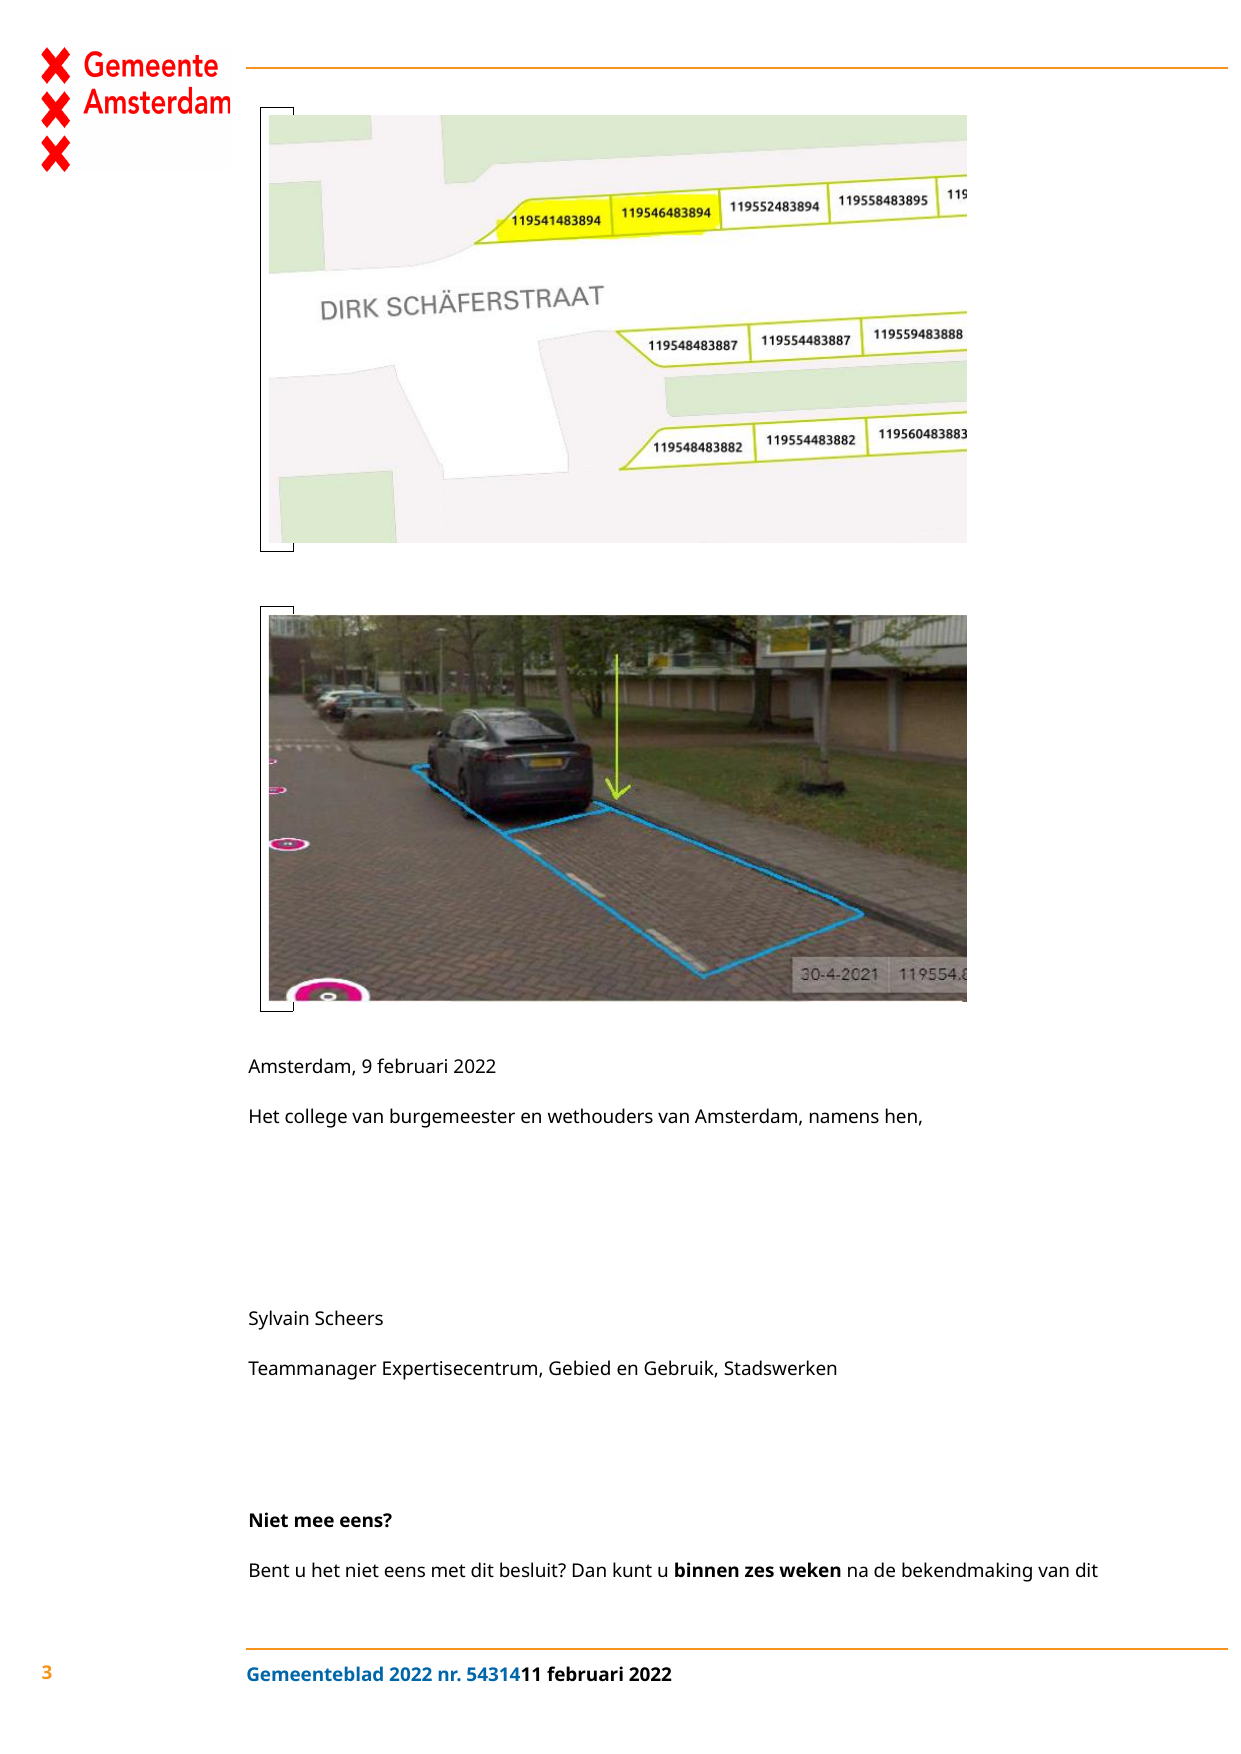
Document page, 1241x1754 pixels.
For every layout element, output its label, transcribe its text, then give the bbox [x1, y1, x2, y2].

text Sylvain Scheers [248, 1305, 1152, 1331]
picture [268, 614, 967, 1002]
text Bent u het niet eens met dit besluit? Dan kunt u binnen zes weken na de bekendmaking van dit [248, 1557, 1152, 1583]
text Teammanager Expertisecentrum, Gebied en Gebruik, Stadswerken [248, 1356, 1152, 1381]
picture [41, 47, 231, 172]
text Het college van burgemeester en wethouders van Amsterdam, namens hen, [248, 1103, 1152, 1129]
picture [268, 115, 967, 543]
text Amsterdam, 9 februari 2022 [248, 1053, 1152, 1079]
text Niet mee eens? [248, 1507, 1152, 1533]
